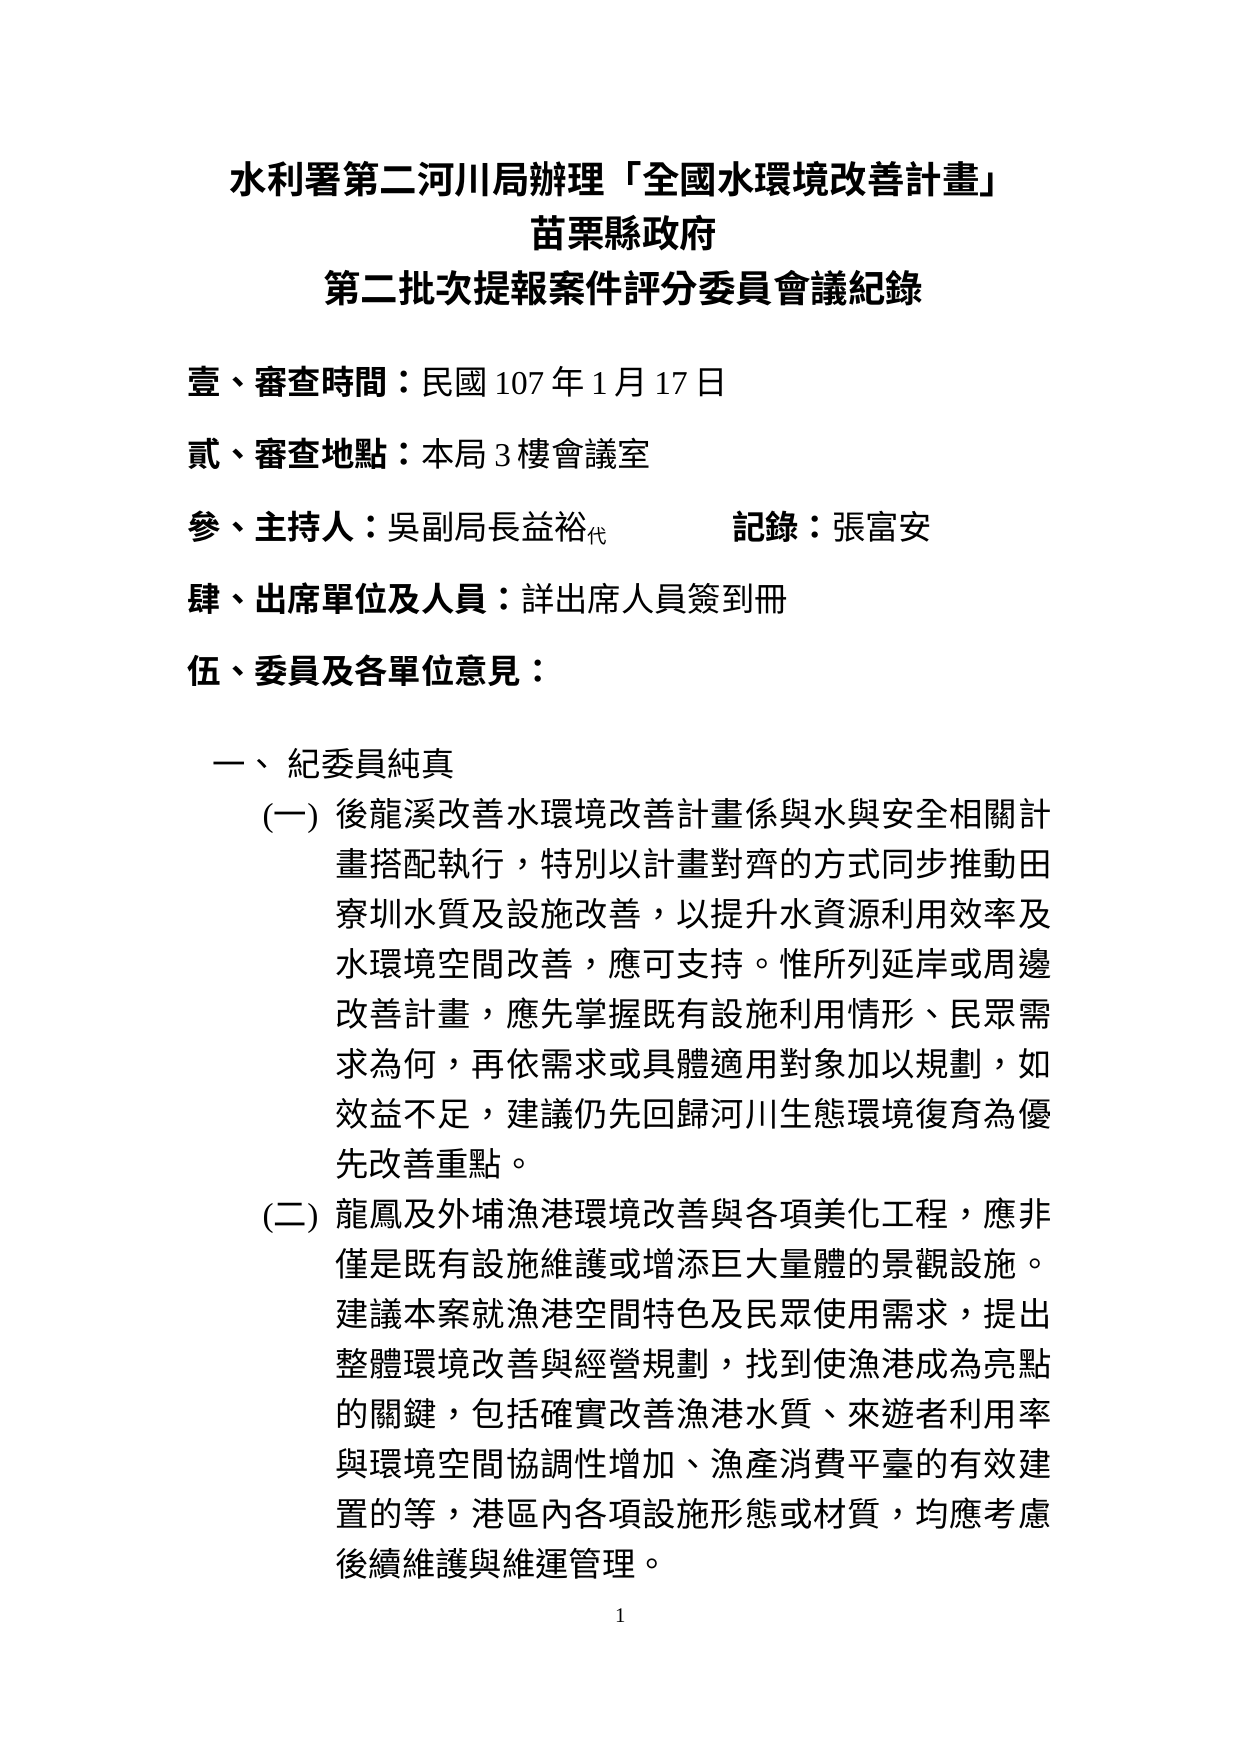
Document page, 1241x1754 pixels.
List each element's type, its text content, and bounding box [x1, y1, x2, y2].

text 水利署第二河川局辦理「全國水環境改善計畫」 [84, 150, 1162, 204]
list 龍鳳及外埔漁港環境改善與各項美化工程，應非僅是既有設施維護或增添巨大量體的景觀設施。建議本案就漁港空間特色及民眾使用需求，提出整體環境改善與經營規劃，找到使漁港成為亮點的關鍵，包括確實改善漁港水質、來遊者利用率與環境空間協調性增加、漁產消費平臺的有效建置的等，港區內各項設施形態或材質，均應考慮後續維護與維運管理。 [262, 1186, 1053, 1586]
list 後龍溪改善水環境改善計畫係與水與安全相關計畫搭配執行，特別以計畫對齊的方式同步推動田寮圳水質及設施改善，以提升水資源利用效率及水環境空間改善，應可支持。惟所列延岸或周邊改善計畫，應先掌握既有設施利用情形、民眾需求為何，再依需求或具體適用對象加以規劃，如效益不足，建議仍先回歸河川生態環境復育為優先改善重點。 [262, 786, 1053, 1186]
text 參、主持人：吳副局長益裕代 記錄：張富安 [187, 501, 1053, 549]
text 壹、審查時間：民國107年1月17日 [187, 356, 1053, 404]
text 貳、審查地點：本局3樓會議室 [187, 428, 1053, 476]
list 紀委員純真 [212, 736, 1053, 786]
text 伍、委員及各單位意見： [187, 645, 1053, 693]
text 第二批次提報案件評分委員會議紀錄 [84, 258, 1162, 313]
text 苗栗縣政府 [84, 204, 1162, 258]
text 肆、出席單位及人員：詳出席人員簽到冊 [187, 573, 1053, 621]
